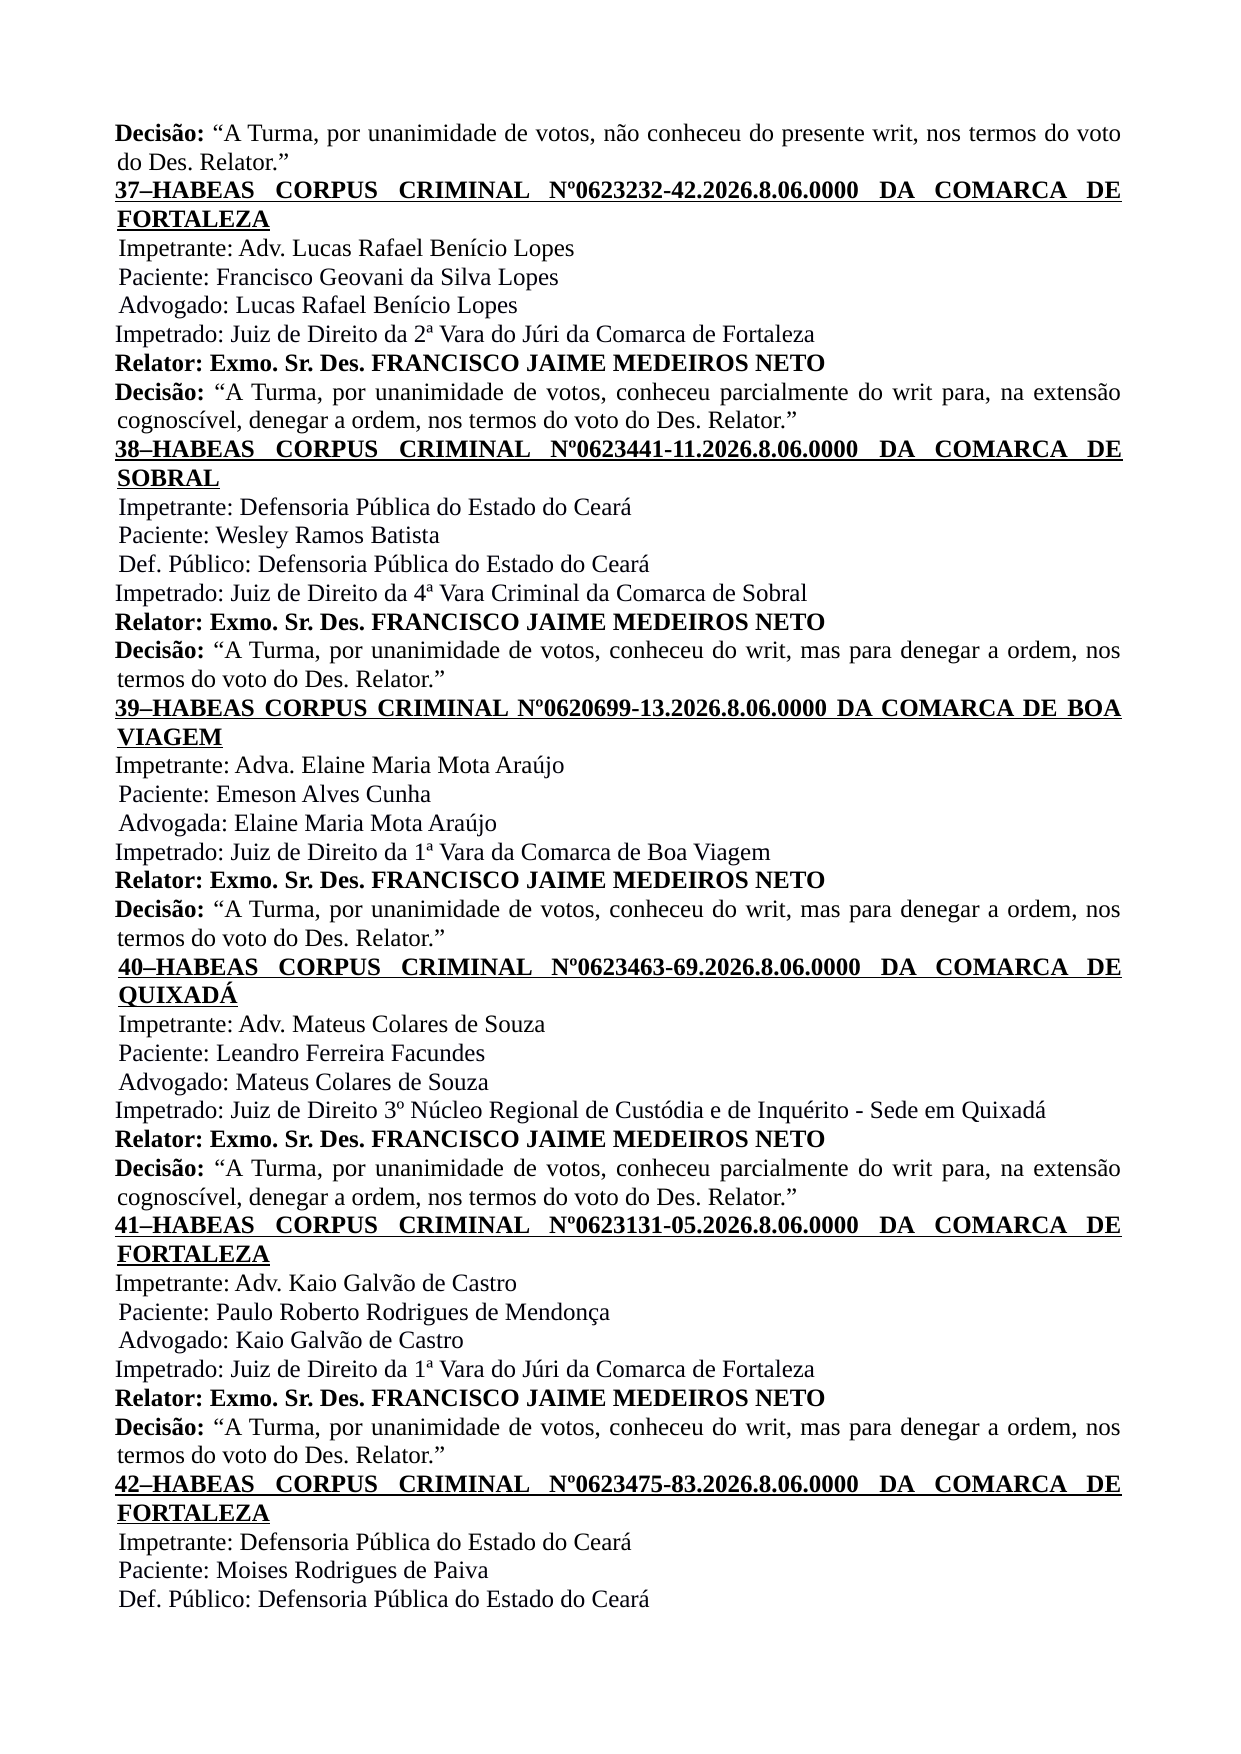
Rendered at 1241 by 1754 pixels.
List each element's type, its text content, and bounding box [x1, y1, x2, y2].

text Relator: Exmo. Sr. Des. FRANCISCO JAIME MEDEIROS NETO [114, 607, 1122, 636]
text FORTALEZA [114, 202, 1122, 233]
text Impetrante: Adv. Mateus Colares de Souza [118, 1009, 1122, 1038]
text QUIXADÁ [118, 978, 1122, 1009]
text Relator: Exmo. Sr. Des. FRANCISCO JAIME MEDEIROS NETO [114, 1124, 1122, 1153]
text FORTALEZA [114, 1495, 1122, 1527]
text Impetrante: Adv. Lucas Rafael Benício Lopes [118, 233, 1122, 262]
text Advogado: Kaio Galvão de Castro [118, 1326, 1122, 1354]
text 38–HABEAS CORPUS CRIMINAL Nº0623441-11.2026.8.06.0000 DA COMARCA DE [114, 434, 1122, 459]
text Decisão: “A Turma, por unanimidade de votos, conheceu do writ, mas para denegar a ordem, nos termos do voto do Des. Relator.” [114, 1412, 1122, 1469]
text Paciente: Emeson Alves Cunha [118, 779, 1122, 808]
text 39–HABEAS CORPUS CRIMINAL Nº0620699-13.2026.8.06.0000 DA COMARCA DE BOA [114, 693, 1122, 718]
text Impetrante: Defensoria Pública do Estado do Ceará [118, 1527, 1122, 1556]
text Decisão: “A Turma, por unanimidade de votos, conheceu parcialmente do writ para, na extensão cognoscível, denegar a ordem, nos termos do voto do Des. Relator.” [114, 377, 1122, 434]
text Decisão: “A Turma, por unanimidade de votos, conheceu do writ, mas para denegar a ordem, nos termos do voto do Des. Relator.” [114, 636, 1122, 693]
text Paciente: Francisco Geovani da Silva Lopes [118, 262, 1122, 291]
text 37–HABEAS CORPUS CRIMINAL Nº0623232-42.2026.8.06.0000 DA COMARCA DE [114, 176, 1122, 201]
text Decisão: “A Turma, por unanimidade de votos, não conheceu do presente writ, nos termos do voto do Des. Relator.” [114, 118, 1122, 176]
text Paciente: Wesley Ramos Batista [118, 521, 1122, 549]
text Decisão: “A Turma, por unanimidade de votos, conheceu parcialmente do writ para, na extensão cognoscível, denegar a ordem, nos termos do voto do Des. Relator.” [114, 1153, 1122, 1211]
text Relator: Exmo. Sr. Des. FRANCISCO JAIME MEDEIROS NETO [114, 866, 1122, 894]
text Advogado: Mateus Colares de Souza [118, 1067, 1122, 1096]
text VIAGEM [114, 719, 1122, 751]
text 42–HABEAS CORPUS CRIMINAL Nº0623475-83.2026.8.06.0000 DA COMARCA DE [114, 1469, 1122, 1494]
text Advogado: Lucas Rafael Benício Lopes [118, 291, 1122, 319]
text Paciente: Paulo Roberto Rodrigues de Mendonça [118, 1297, 1122, 1326]
text SOBRAL [114, 460, 1122, 492]
text Relator: Exmo. Sr. Des. FRANCISCO JAIME MEDEIROS NETO [114, 1383, 1122, 1412]
text Impetrado: Juiz de Direito da 1ª Vara do Júri da Comarca de Fortaleza [114, 1354, 1122, 1383]
text Relator: Exmo. Sr. Des. FRANCISCO JAIME MEDEIROS NETO [114, 348, 1122, 377]
text FORTALEZA [114, 1237, 1122, 1268]
text Def. Público: Defensoria Pública do Estado do Ceará [118, 1584, 1122, 1613]
text Impetrado: Juiz de Direito 3º Núcleo Regional de Custódia e de Inquérito - Sede em Quixadá [114, 1096, 1122, 1124]
text Impetrado: Juiz de Direito da 1ª Vara da Comarca de Boa Viagem [114, 837, 1122, 866]
text 40–HABEAS CORPUS CRIMINAL Nº0623463-69.2026.8.06.0000 DA COMARCA DE [118, 952, 1122, 977]
text Def. Público: Defensoria Pública do Estado do Ceará [118, 549, 1122, 578]
text Impetrante: Adva. Elaine Maria Mota Araújo [114, 751, 1122, 779]
text Paciente: Leandro Ferreira Facundes [118, 1038, 1122, 1067]
text Impetrante: Adv. Kaio Galvão de Castro [114, 1268, 1122, 1297]
text Impetrante: Defensoria Pública do Estado do Ceará [118, 492, 1122, 521]
text Impetrado: Juiz de Direito da 2ª Vara do Júri da Comarca de Fortaleza [114, 319, 1122, 348]
text Advogada: Elaine Maria Mota Araújo [118, 808, 1122, 837]
text 41–HABEAS CORPUS CRIMINAL Nº0623131-05.2026.8.06.0000 DA COMARCA DE [114, 1211, 1122, 1236]
text Paciente: Moises Rodrigues de Paiva [118, 1556, 1122, 1584]
text Decisão: “A Turma, por unanimidade de votos, conheceu do writ, mas para denegar a ordem, nos termos do voto do Des. Relator.” [114, 894, 1122, 952]
text Impetrado: Juiz de Direito da 4ª Vara Criminal da Comarca de Sobral [114, 578, 1122, 607]
